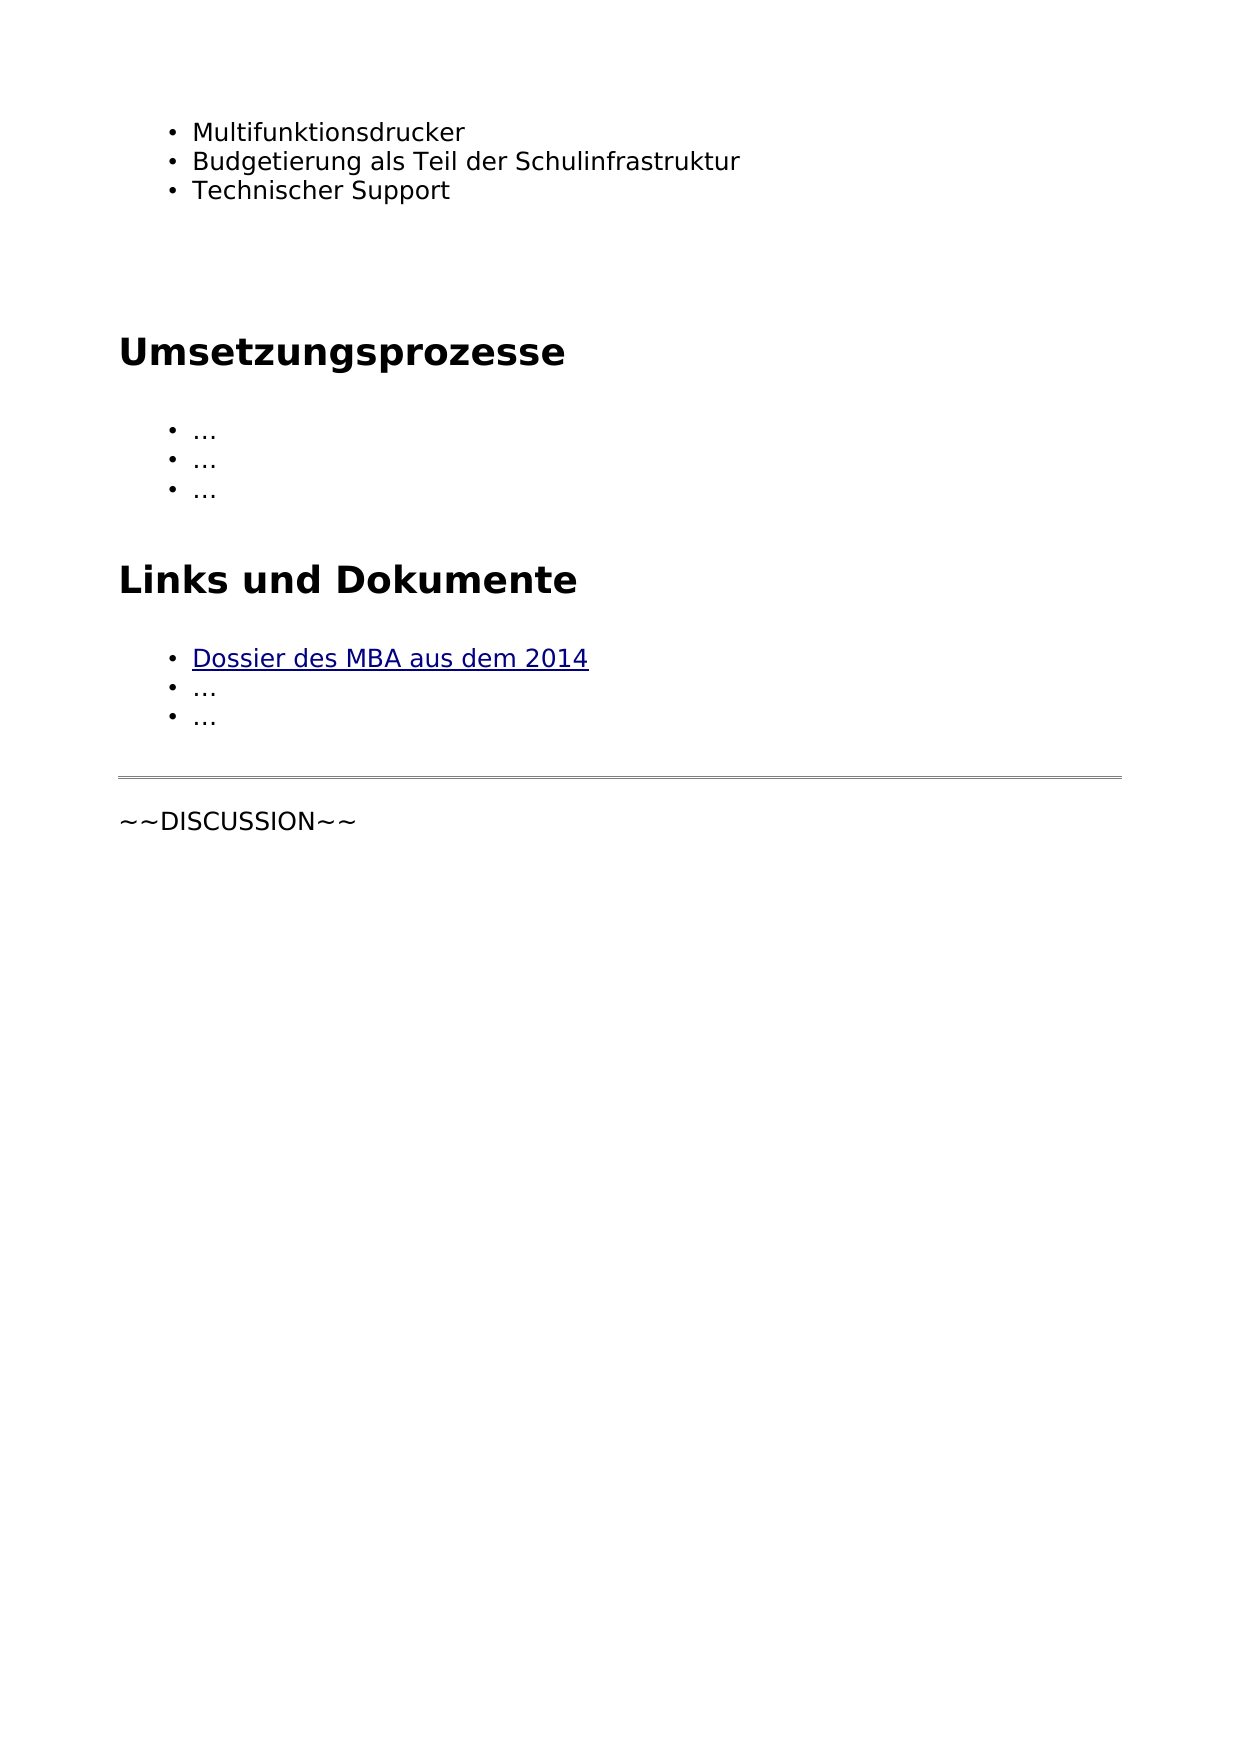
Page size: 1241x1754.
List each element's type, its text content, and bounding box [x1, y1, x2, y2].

list … [177, 673, 1122, 702]
list … [177, 446, 1122, 475]
subtitle Links und Dokumente [118, 558, 1122, 602]
text ~~DISCUSSION~~ [118, 807, 1122, 837]
list Multifunktionsdrucker [177, 118, 1122, 147]
list Technischer Support [177, 176, 1122, 206]
list … [177, 702, 1122, 732]
list … [177, 417, 1122, 446]
subtitle Umsetzungsprozesse [118, 331, 1122, 374]
list … [177, 475, 1122, 504]
list Budgetierung als Teil der Schulinfrastruktur [177, 147, 1122, 176]
list Dossier des MBA aus dem 2014 [177, 644, 1122, 673]
